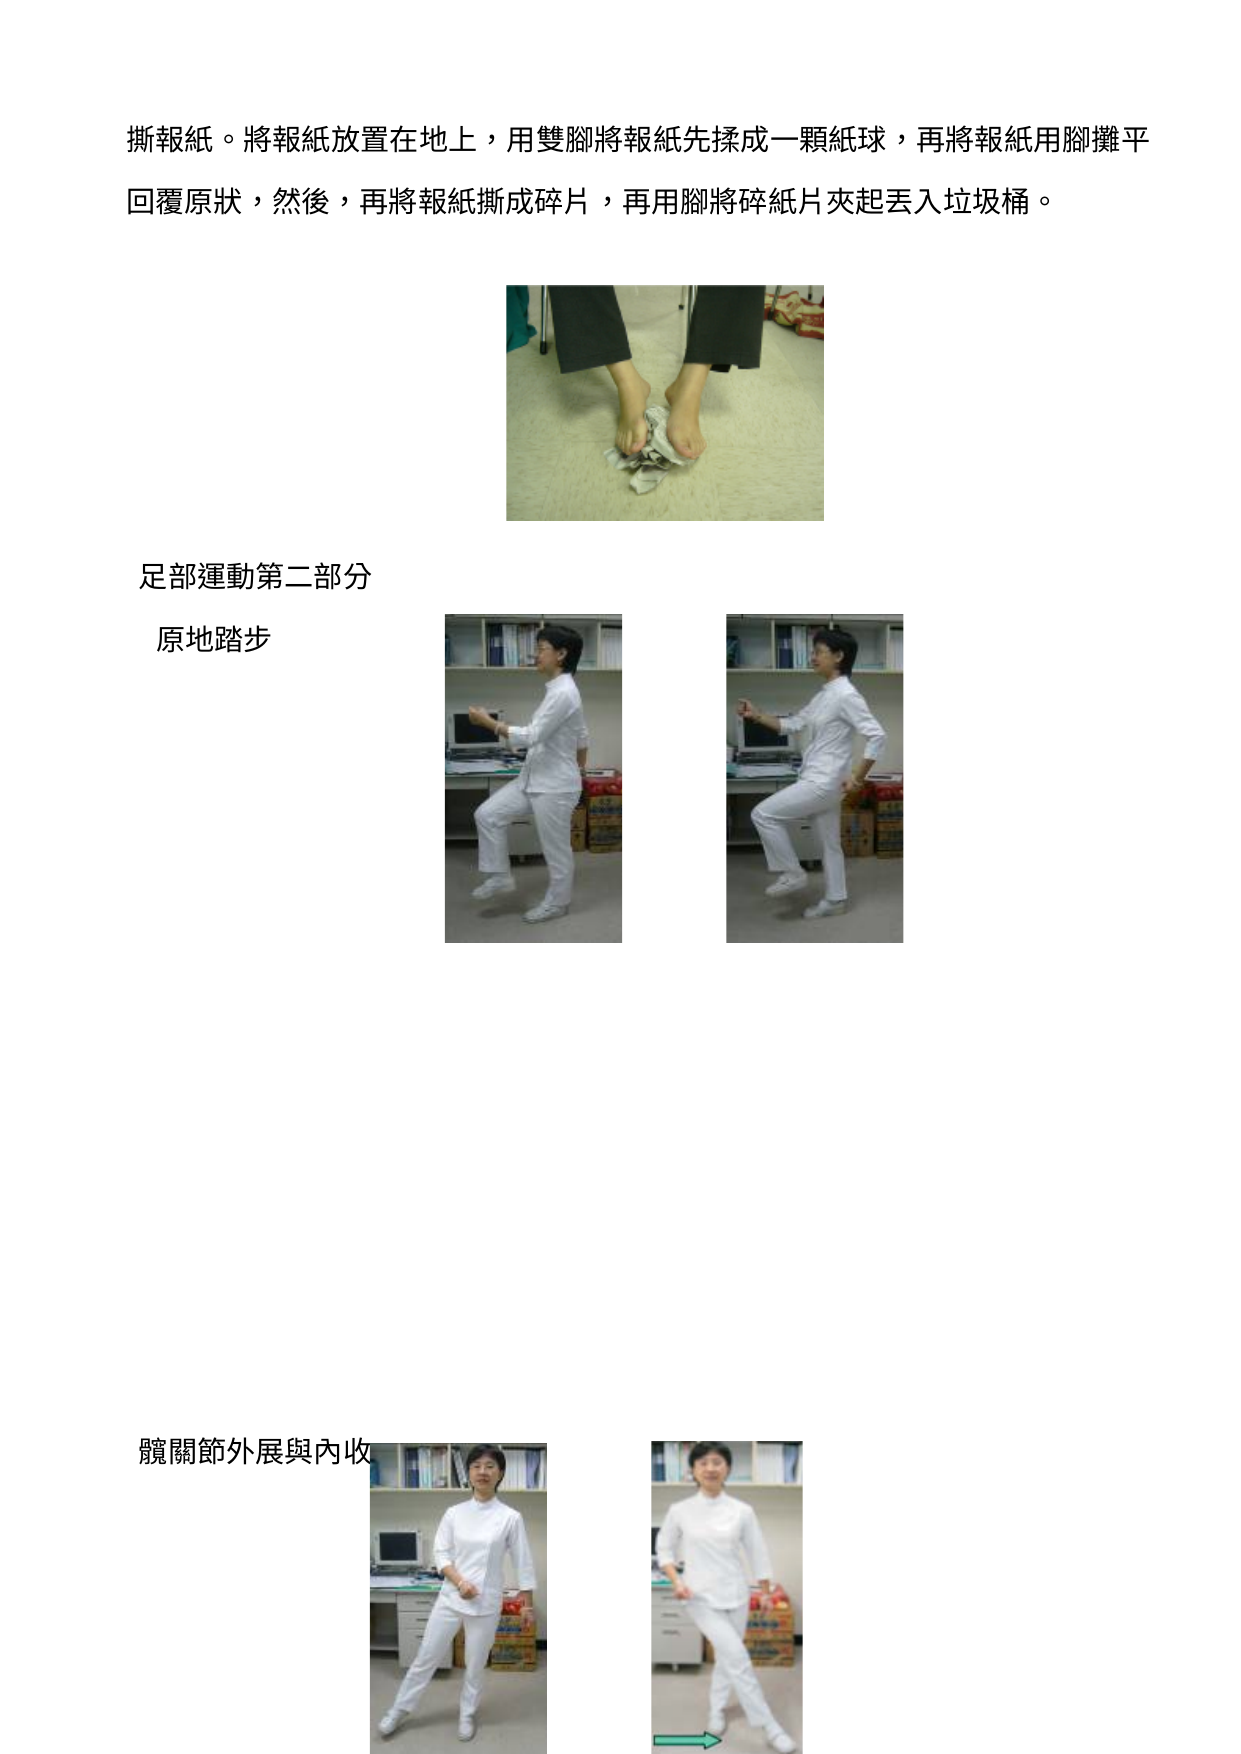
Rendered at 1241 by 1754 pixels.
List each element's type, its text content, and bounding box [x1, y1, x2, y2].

text 原地踏步 [139, 596, 1152, 658]
text 髖關節外展與內收 [139, 1408, 1152, 1471]
text 足部運動第二部分 [139, 533, 1152, 596]
text 撕報紙。將報紙放置在地上，用雙腳將報紙先揉成一顆紙球，再將報紙用腳攤平回覆原狀，然後，再將報紙撕成碎片，再用腳將碎紙片夾起丟入垃圾桶。 [126, 96, 1152, 221]
